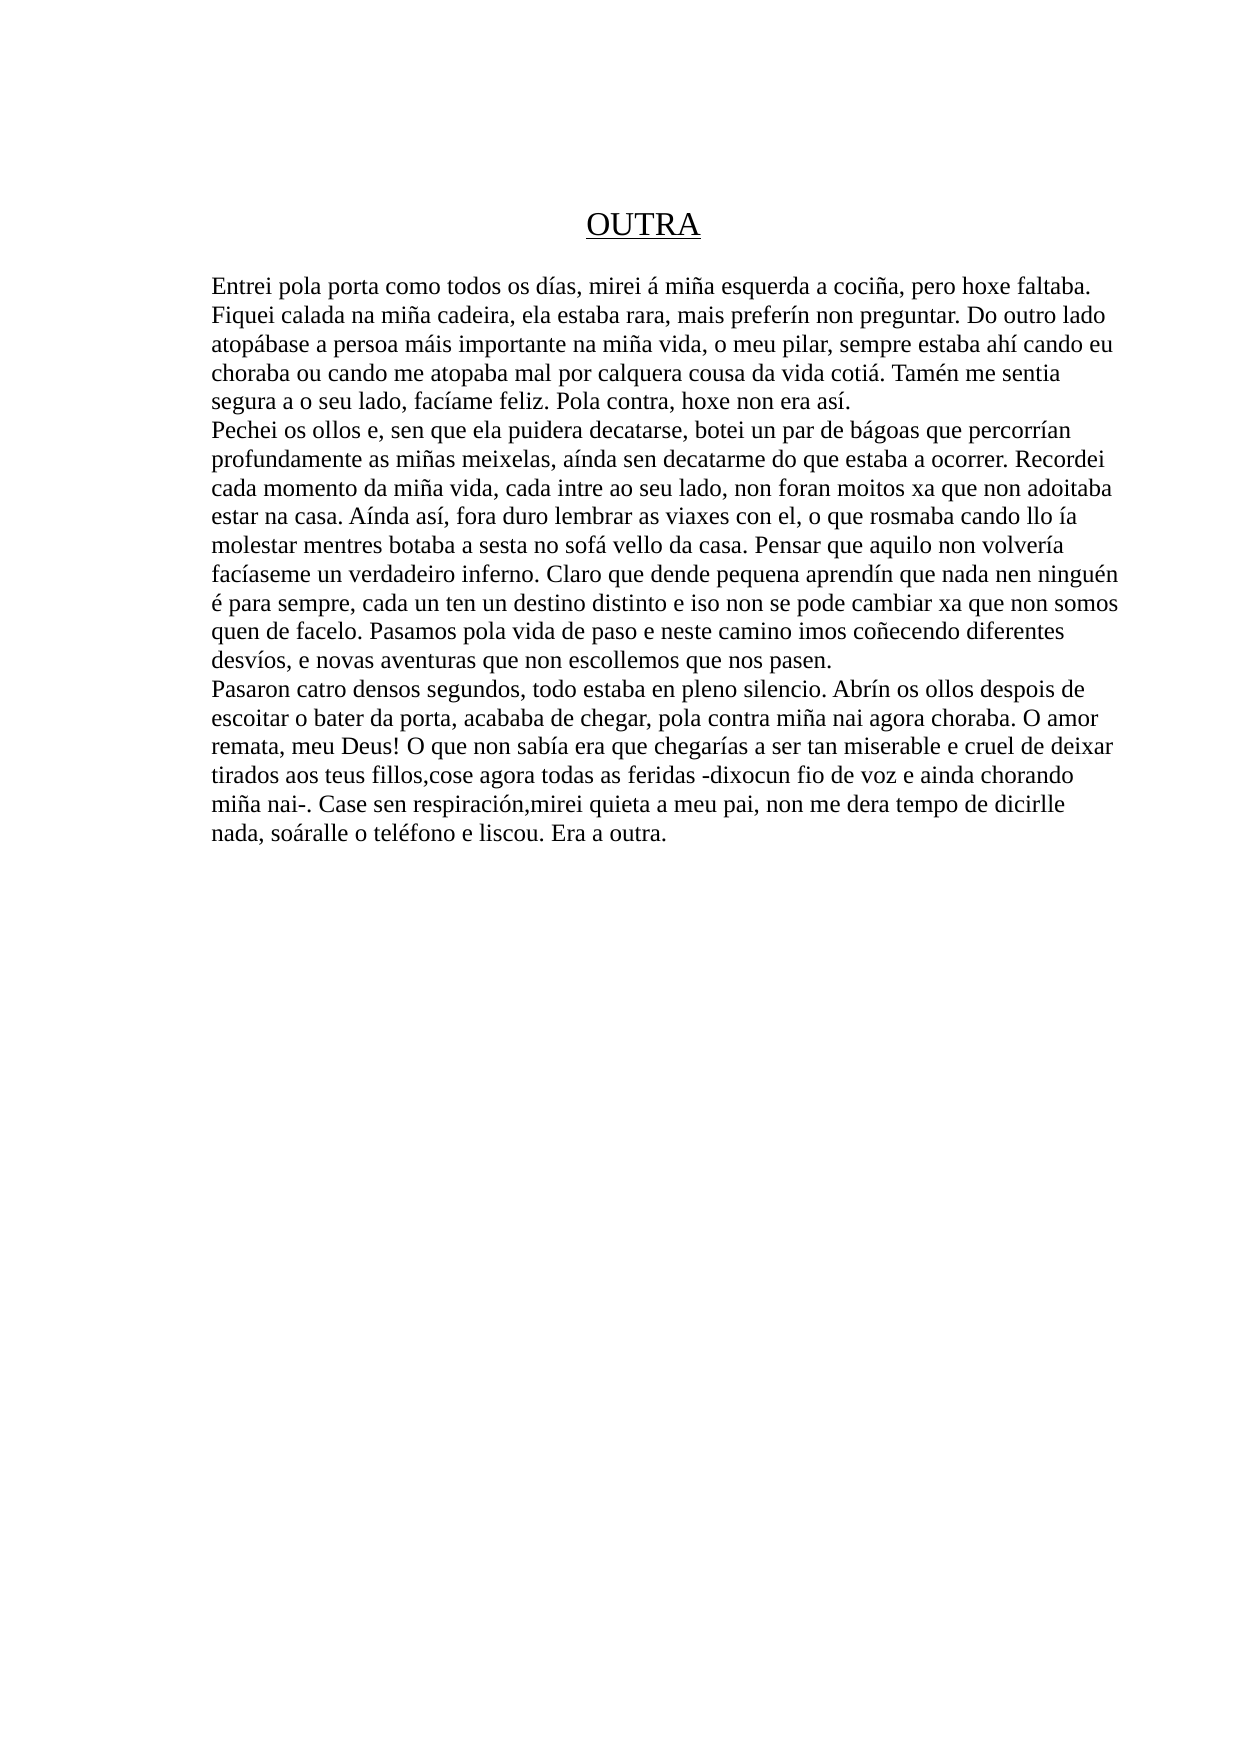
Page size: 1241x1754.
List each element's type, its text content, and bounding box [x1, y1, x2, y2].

text OUTRA [211, 204, 1123, 243]
text Entrei pola porta como todos os días, mirei á miña esquerda a cociña, pero hoxe faltaba. Fiquei calada na miña cadeira, ela estaba rara, mais preferín non preguntar. Do outro lado atopábase a persoa máis importante na miña vida, o meu pilar, sempre estaba ahí cando eu choraba ou cando me atopaba mal por calquera cousa da vida cotiá. Tamén me sentia segura a o seu lado, facíame feliz. Pola contra, hoxe non era así. [211, 271, 1123, 415]
text Pechei os ollos e, sen que ela puidera decatarse, botei un par de bágoas que percorrían profundamente as miñas meixelas, aínda sen decatarme do que estaba a ocorrer. Recordei cada momento da miña vida, cada intre ao seu lado, non foran moitos xa que non adoitaba estar na casa. Aínda así, fora duro lembrar as viaxes con el, o que rosmaba cando llo ía molestar mentres botaba a sesta no sofá vello da casa. Pensar que aquilo non volvería facíaseme un verdadeiro inferno. Claro que dende pequena aprendín que nada nen ninguén é para sempre, cada un ten un destino distinto e iso non se pode cambiar xa que non somos quen de facelo. Pasamos pola vida de paso e neste camino imos coñecendo diferentes desvíos, e novas aventuras que non escollemos que nos pasen. [211, 415, 1123, 674]
text Pasaron catro densos segundos, todo estaba en pleno silencio. Abrín os ollos despois de escoitar o bater da porta, acababa de chegar, pola contra miña nai agora choraba. O amor remata, meu Deus! O que non sabía era que chegarías a ser tan miserable e cruel de deixar tirados aos teus fillos,cose agora todas as feridas -dixocun fio de voz e ainda chorando miña nai-. Case sen respiración,mirei quieta a meu pai, non me dera tempo de dicirlle nada, soáralle o teléfono e liscou. Era a outra. [211, 674, 1123, 846]
